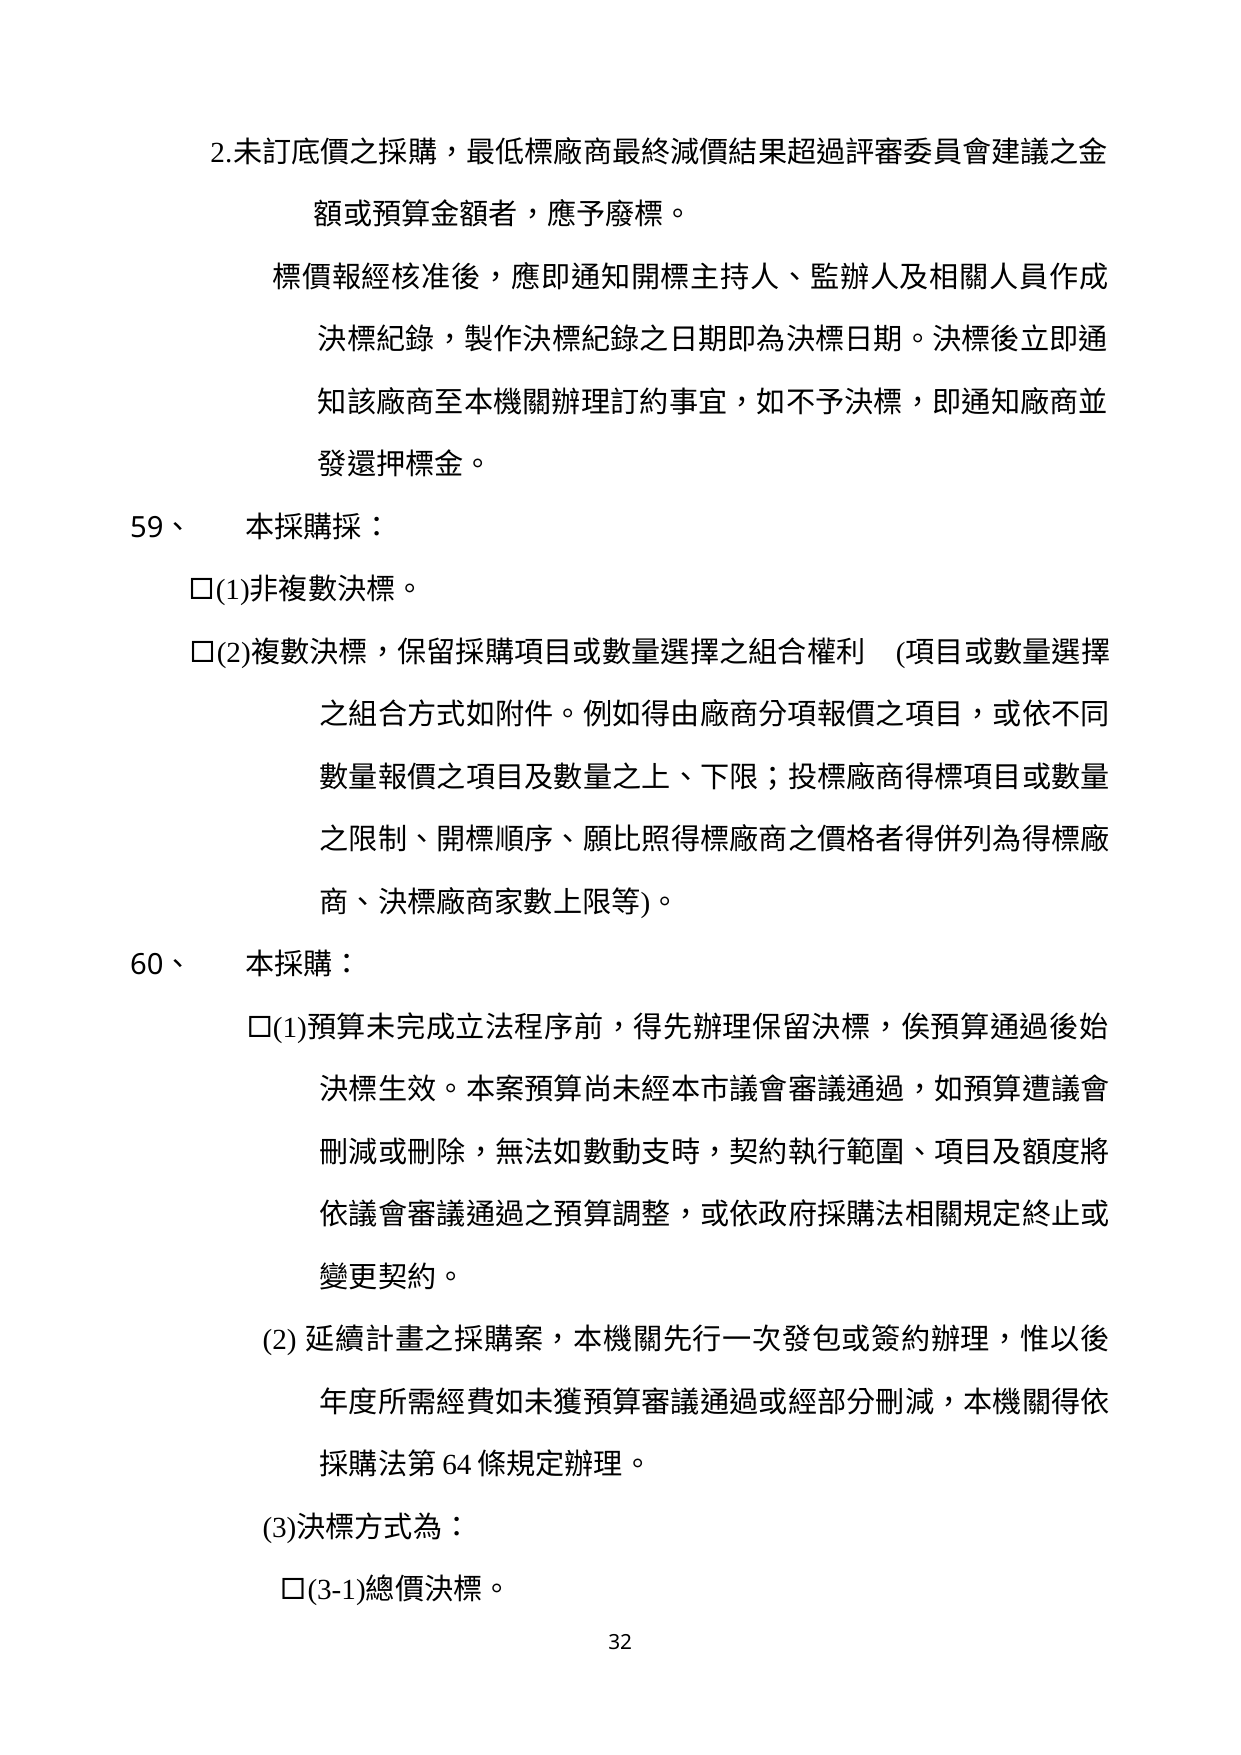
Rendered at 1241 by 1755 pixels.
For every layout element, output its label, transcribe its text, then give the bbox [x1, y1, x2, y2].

text 2.未訂底價之採購，最低標廠商最終減價結果超過評審委員會建議之金額或預算金額者，應予廢標。 [130, 108, 1110, 233]
text (3)決標方式為： [197, 1483, 1110, 1545]
text (3-1)總價決標。 [280, 1545, 1110, 1608]
text (2) 延續計畫之採購案，本機關先行一次發包或簽約辦理，惟以後年度所需經費如未獲預算審議通過或經部分刪減，本機關得依採購法第64條規定辦理。 [247, 1295, 1110, 1483]
text (1)非複數決標。 [130, 545, 1110, 608]
text 標價報經核准後，應即通知開標主持人、監辦人及相關人員作成決標紀錄，製作決標紀錄之日期即為決標日期。決標後立即通知該廠商至本機關辦理訂約事宜，如不予決標，即通知廠商並發還押標金。 [247, 233, 1110, 483]
list 本採購採： [130, 483, 1110, 545]
text (2)複數決標，保留採購項目或數量選擇之組合權利 (項目或數量選擇之組合方式如附件。例如得由廠商分項報價之項目，或依不同數量報價之項目及數量之上、下限；投標廠商得標項目或數量之限制、開標順序、願比照得標廠商之價格者得併列為得標廠商、決標廠商家數上限等)。 [130, 608, 1110, 920]
list 本採購： [130, 920, 1110, 983]
text (1)預算未完成立法程序前，得先辦理保留決標，俟預算通過後始決標生效。本案預算尚未經本市議會審議通過，如預算遭議會刪減或刪除，無法如數動支時，契約執行範圍、項目及額度將依議會審議通過之預算調整，或依政府採購法相關規定終止或變更契約。 [247, 983, 1110, 1295]
